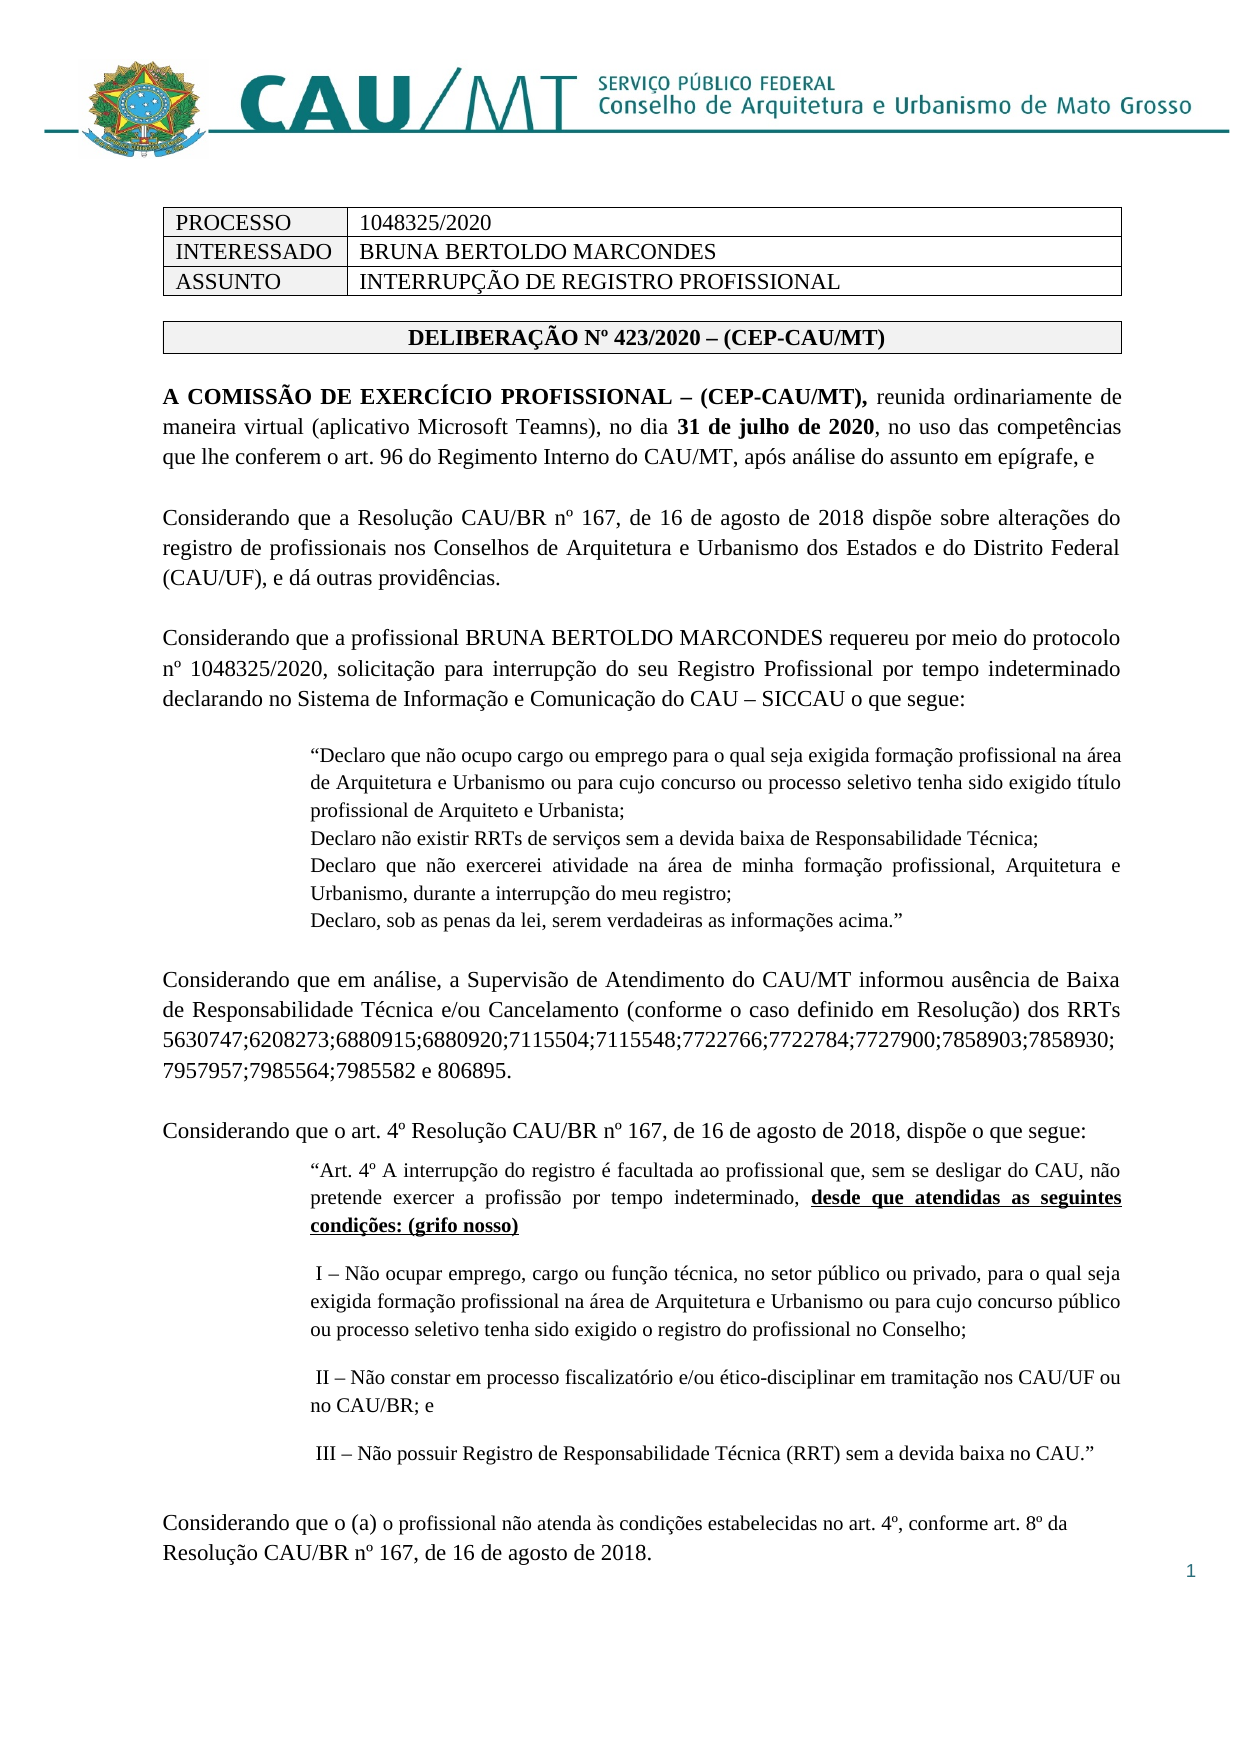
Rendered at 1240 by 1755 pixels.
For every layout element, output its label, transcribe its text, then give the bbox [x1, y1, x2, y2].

table_header PROCESSO [164, 208, 347, 236]
table_cell INTERRUPÇÃO DE REGISTRO PROFISSIONAL [348, 267, 1121, 295]
table_cell ASSUNTO [164, 267, 347, 295]
text I – Não ocupar emprego, cargo ou função técnica, no setor público ou privado, para o qual seja exigida formação profissional na área de Arquitetura e Urbanismo ou para cujo concurso público ou processo seletivo tenha sido exigido o registro do profissional no Conselho; [310, 1261, 1122, 1341]
text “Declaro que não ocupo cargo ou emprego para o qual seja exigida formação profissional na área de Arquitetura e Urbanismo ou para cujo concurso ou processo seletivo tenha sido exigido título profissional de Arquiteto e Urbanista; [310, 743, 1122, 822]
text Declaro, sob as penas da lei, serem verdadeiras as informações acima.” [310, 908, 1122, 932]
text Considerando que a Resolução CAU/BR nº 167, de 16 de agosto de 2018 dispõe sobre alterações do registro de profissionais nos Conselhos de Arquitetura e Urbanismo dos Estados e do Distrito Federal (CAU/UF), e dá outras providências. [162, 503, 1122, 590]
text DELIBERAÇÃO Nº 423/2020 – (CEP-CAU/MT) [164, 322, 1121, 353]
table_cell BRUNA BERTOLDO MARCONDES [348, 237, 1121, 266]
text Considerando que o art. 4º Resolução CAU/BR nº 167, de 16 de agosto de 2018, dispõe o que segue: [162, 1117, 1122, 1143]
table_header 1048325/2020 [348, 208, 1121, 236]
text “Art. 4º A interrupção do registro é facultada ao profissional que, sem se desligar do CAU, não pretende exercer a profissão por tempo indeterminado, desde que atendidas as seguintes condições: (grifo nosso) [310, 1158, 1122, 1237]
text III – Não possuir Registro de Responsabilidade Técnica (RRT) sem a devida baixa no CAU.” [310, 1441, 1122, 1465]
text Considerando que em análise, a Supervisão de Atendimento do CAU/MT informou ausência de Baixa de Responsabilidade Técnica e/ou Cancelamento (conforme o caso definido em Resolução) dos RRTs 5630747;6208273;6880915;6880920;7115504;7115548;7722766;7722784;7727900;7858903;7858930;7957957;7985564;7985582 e 806895. [162, 966, 1122, 1083]
text Considerando que a profissional BRUNA BERTOLDO MARCONDES requereu por meio do protocolo nº 1048325/2020, solicitação para interrupção do seu Registro Profissional por tempo indeterminado declarando no Sistema de Informação e Comunicação do CAU – SICCAU o que segue: [162, 624, 1122, 711]
text Considerando que o (a) o profissional não atenda às condições estabelecidas no art. 4º, conforme art. 8º da Resolução CAU/BR nº 167, de 16 de agosto de 2018. [162, 1509, 1122, 1566]
text Declaro não existir RRTs de serviços sem a devida baixa de Responsabilidade Técnica; [310, 825, 1122, 849]
text II – Não constar em processo fiscalizatório e/ou ético-disciplinar em tramitação nos CAU/UF ou no CAU/BR; e [310, 1365, 1122, 1417]
text Declaro que não exercerei atividade na área de minha formação profissional, Arquitetura e Urbanismo, durante a interrupção do meu registro; [310, 853, 1122, 905]
table_cell INTERESSADO [164, 237, 347, 266]
text A COMISSÃO DE EXERCÍCIO PROFISSIONAL – (CEP-CAU/MT), reunida ordinariamente de maneira virtual (aplicativo Microsoft Teamns), no dia 31 de julho de 2020, no uso das competências que lhe conferem o art. 96 do Regimento Interno do CAU/MT, após análise do assunto em epígrafe, e [162, 383, 1122, 469]
